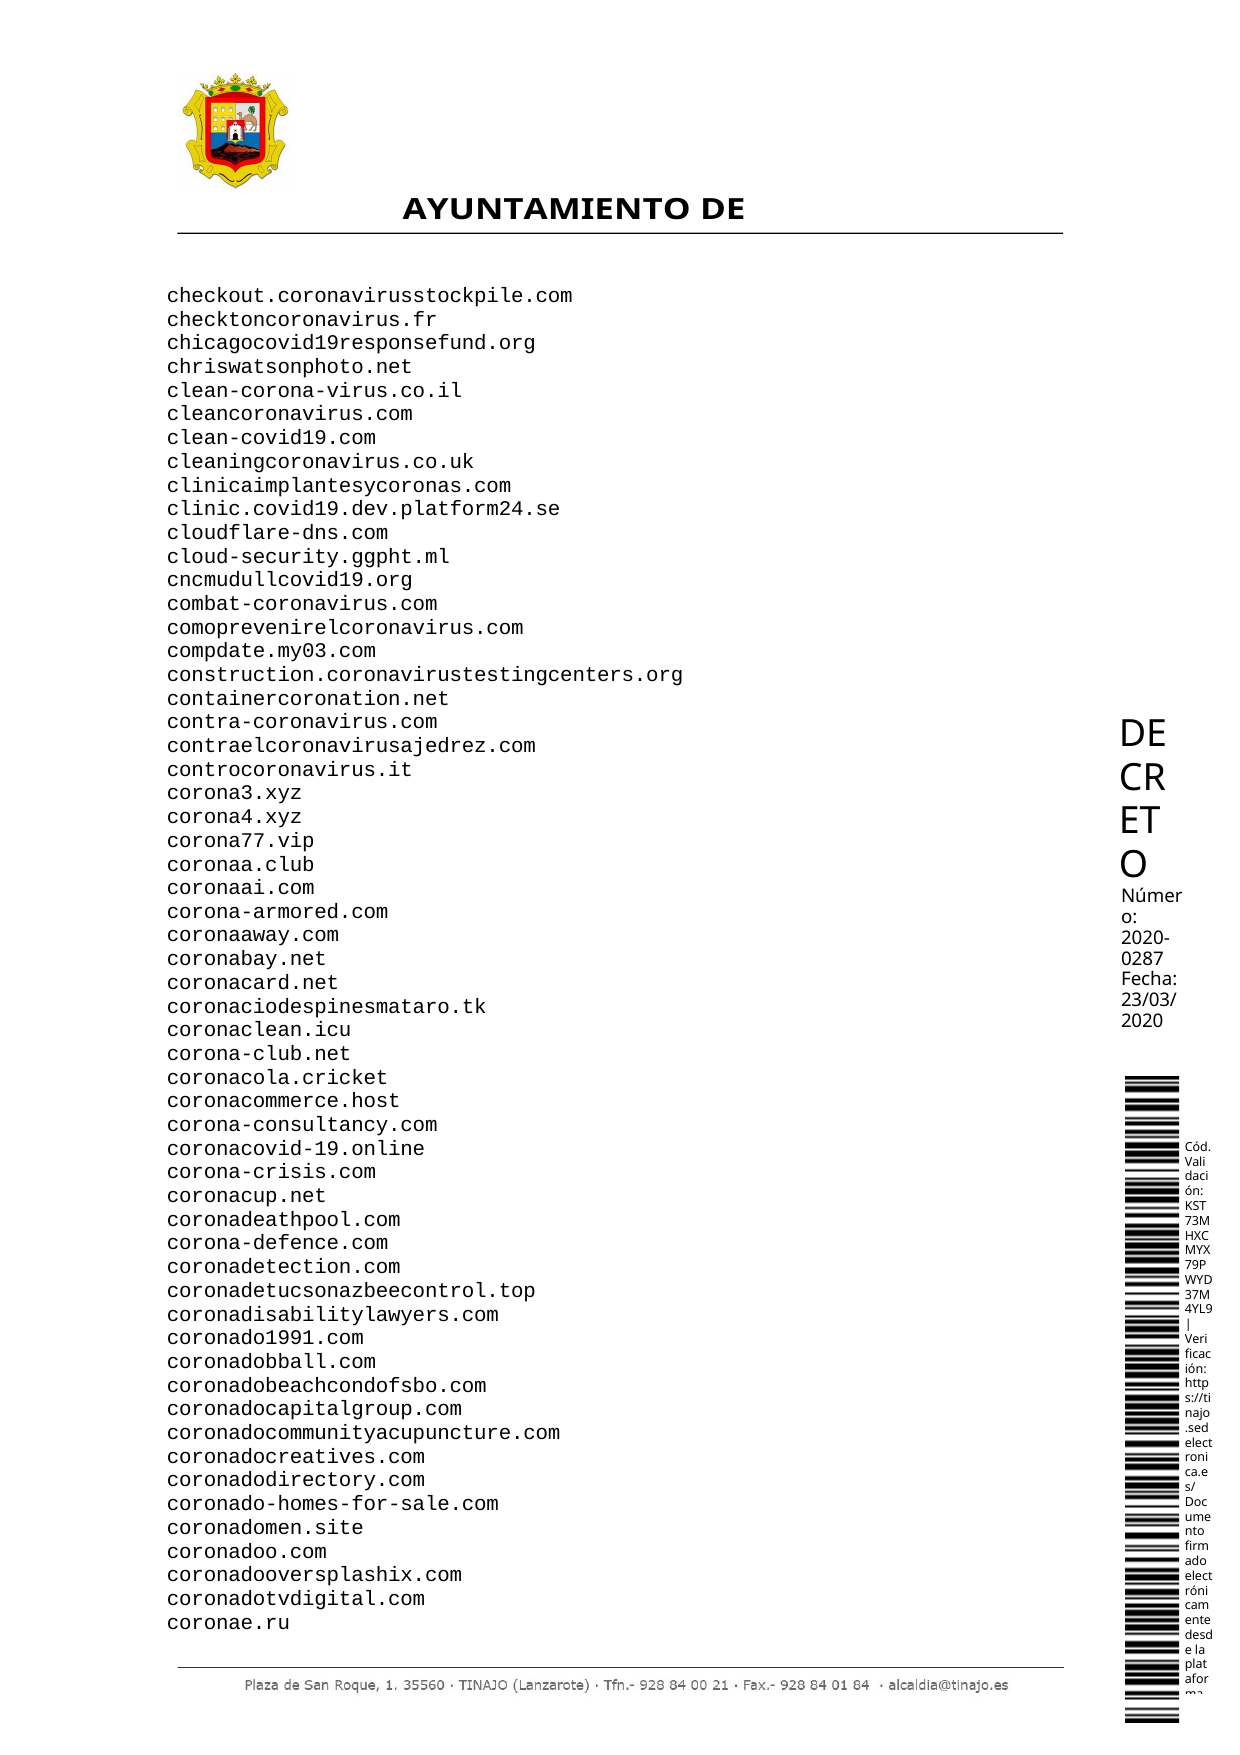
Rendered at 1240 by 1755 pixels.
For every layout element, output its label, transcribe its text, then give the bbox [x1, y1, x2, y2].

text comoprevenirelcoronavirus.com compdate.my03.com construction.coronavirustestingcenters.org containercoronation.net [167, 617, 715, 711]
text coronadetucsonazbeecontrol.top coronadisabilitylawyers.com coronado1991.com coronadobball.com coronadobeachcondofsbo.com coronadocapitalgroup.com coronadocommunityacupuncture.com coronadocreatives.com coronadodirectory.com [167, 1280, 577, 1493]
text [1182, 1137, 1213, 1694]
text Número: 2020-0287 Fecha: 23/03/2020 [1121, 886, 1185, 1032]
text checkout.coronavirusstockpile.com checktoncoronavirus.fr chicagocovid19responsefund.org chriswatsonphoto.net [167, 285, 602, 379]
text coronado-homes-for-sale.com coronadomen.site coronadoo.com coronadooversplashix.com coronadotvdigital.com coronae.ru [167, 1493, 515, 1635]
text [1117, 710, 1185, 1057]
text cloud-security.ggpht.ml cncmudullcovid19.org combat-coronavirus.com [167, 546, 465, 617]
text corona-club.net coronacola.cricket coronacommerce.host corona-consultancy.com coronacovid-19.online corona-crisis.com coronacup.net coronadeathpool.com corona-defence.com coronadetection.com [167, 1043, 452, 1279]
text coronaciodespinesmataro.tk coronaclean.icu [167, 996, 602, 1043]
text DECRETO [1119, 712, 1185, 886]
text corona4.xyz corona77.vip coronaa.club coronaai.com corona-armored.com coronaaway.com coronabay.net coronacard.net [167, 806, 403, 995]
text clean-corona-virus.co.il cleancoronavirus.com clean-covid19.com cleaningcoronavirus.co.uk [167, 380, 490, 474]
text contra-coronavirus.com contraelcoronavirusajedrez.com controcoronavirus.it corona3.xyz [167, 711, 552, 806]
text clinicaimplantesycoronas.com clinic.covid19.dev.platform24.se cloudflare-dns.com [167, 474, 577, 546]
text Cód. Validación: KST73MHXCMYX79PWYD37M4YL9 | Verificación: https://tinajo.sedelectronica.es/ Documento firmado electrónicamente desde la plataforma esPublico Gestiona | Página 9 de 38 [1184, 1140, 1213, 1694]
